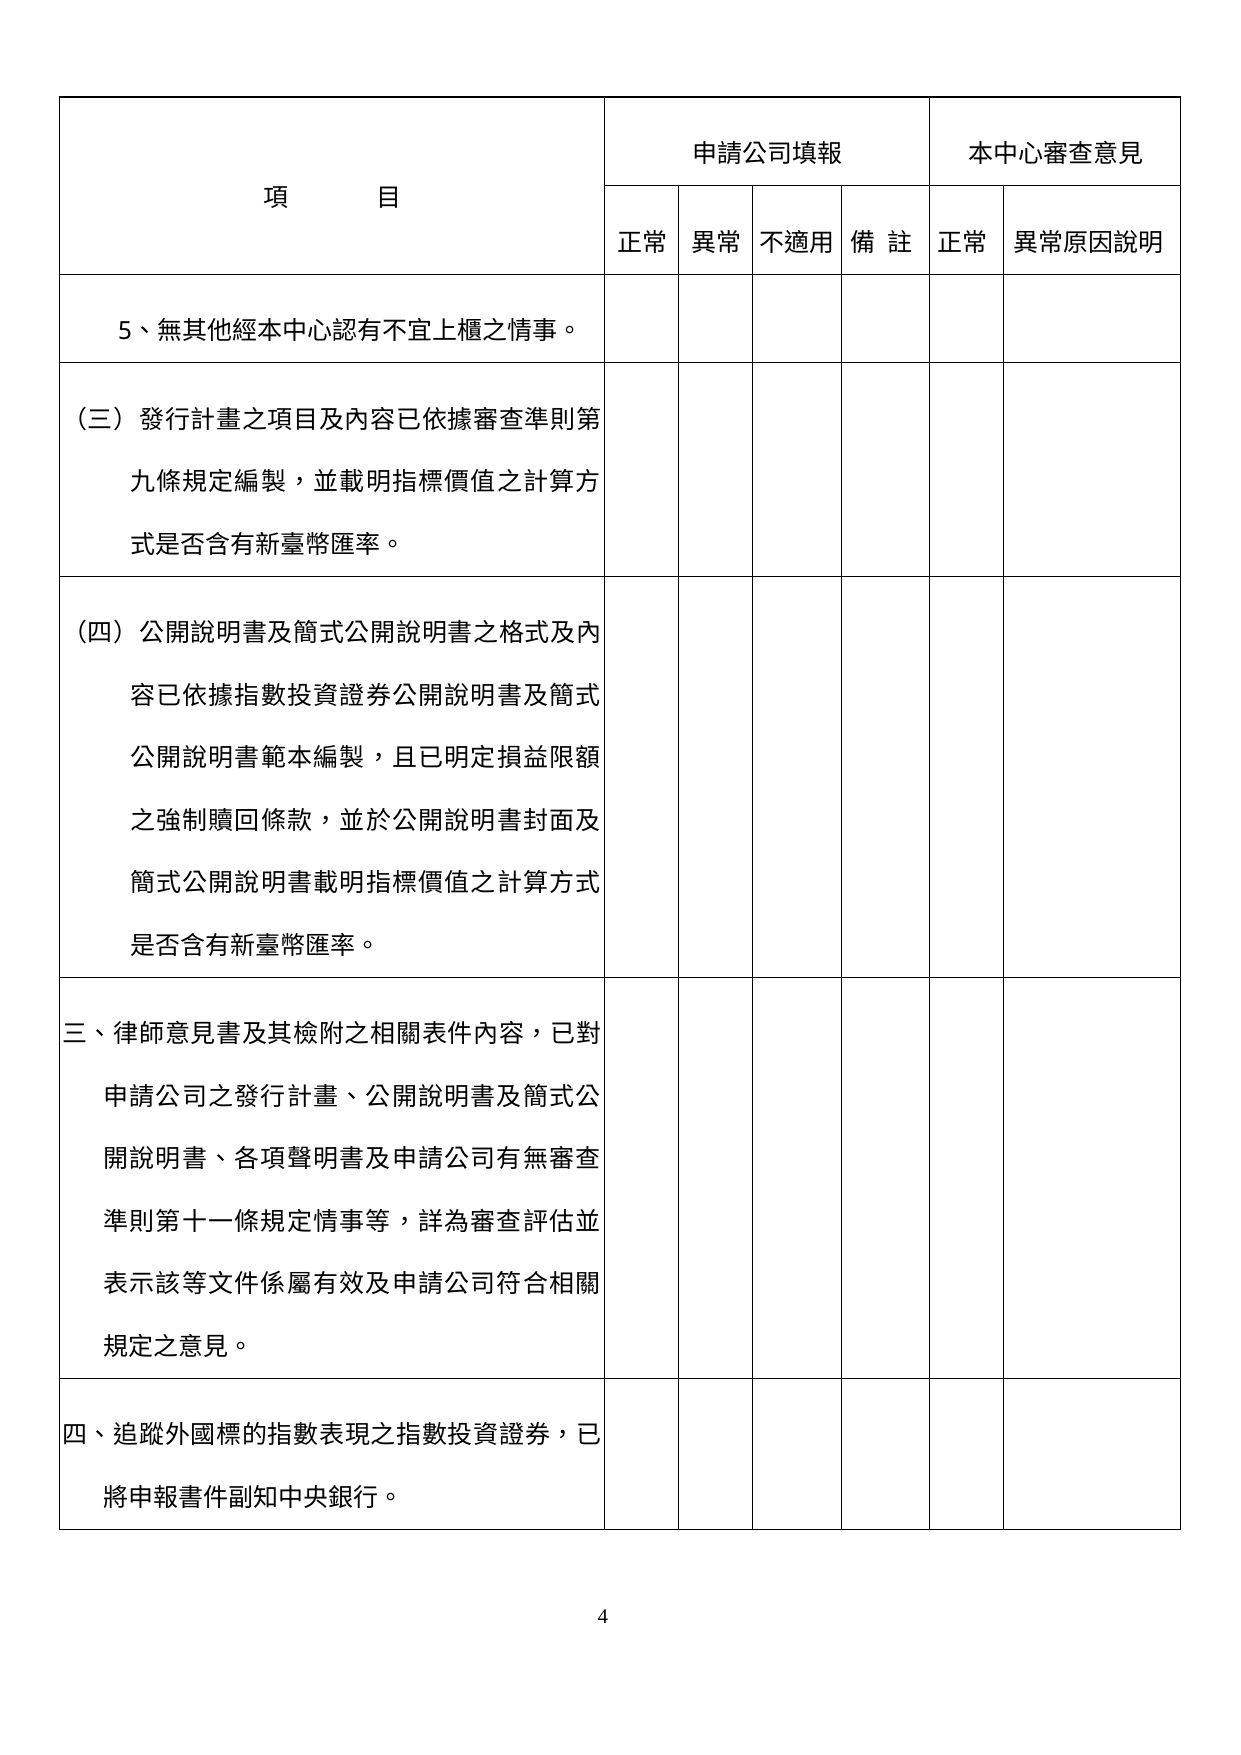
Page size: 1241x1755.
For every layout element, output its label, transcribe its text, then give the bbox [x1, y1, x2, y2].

table_cell 四、追蹤外國標的指數表現之指數投資證券，已將申報書件副知中央銀行。 [60, 1379, 604, 1529]
table_cell [1004, 1379, 1180, 1529]
table_cell 異常原因說明 [1004, 186, 1180, 273]
table_cell [605, 1379, 678, 1529]
table_cell [1004, 363, 1180, 576]
table_cell [842, 363, 929, 576]
table_cell 備 註 [842, 186, 929, 273]
table_cell [842, 1379, 929, 1529]
table_cell [679, 363, 752, 576]
table_cell [605, 978, 678, 1378]
table_cell [842, 275, 929, 362]
table_cell [679, 1379, 752, 1529]
table_cell [679, 275, 752, 362]
table_cell [842, 577, 929, 977]
table_cell 三、律師意見書及其檢附之相關表件內容，已對申請公司之發行計畫、公開說明書及簡式公開說明書、各項聲明書及申請公司有無審查準則第十一條規定情事等，詳為審查評估並表示該等文件係屬有效及申請公司符合相關規定之意見。 [60, 978, 604, 1378]
table_cell [753, 275, 841, 362]
table_cell 異常 [679, 186, 752, 273]
table_cell [930, 978, 1003, 1378]
table_cell [1004, 275, 1180, 362]
table_cell （四）公開說明書及簡式公開說明書之格式及內容已依據指數投資證券公開說明書及簡式公開說明書範本編製，且已明定損益限額之強制贖回條款，並於公開說明書封面及簡式公開說明書載明指標價值之計算方式是否含有新臺幣匯率。 [60, 577, 604, 977]
table_header 申請公司填報 [605, 98, 929, 185]
table_cell [930, 1379, 1003, 1529]
table_cell [753, 978, 841, 1378]
table_cell [753, 577, 841, 977]
table_cell 5、無其他經本中心認有不宜上櫃之情事。 [60, 275, 604, 362]
table_header 本中心審查意見 [930, 98, 1180, 185]
table_cell [605, 577, 678, 977]
table_cell [605, 275, 678, 362]
table_cell （三）發行計畫之項目及內容已依據審查準則第九條規定編製，並載明指標價值之計算方式是否含有新臺幣匯率。 [60, 363, 604, 576]
table_cell 不適用 [753, 186, 841, 273]
table_cell [753, 363, 841, 576]
table_cell [930, 275, 1003, 362]
table_cell [842, 978, 929, 1378]
table_header 項 目 [60, 98, 604, 273]
table_cell [1004, 978, 1180, 1378]
table_cell [753, 1379, 841, 1529]
table_cell [605, 363, 678, 576]
table_cell 正常 [930, 186, 1003, 273]
table_cell [679, 577, 752, 977]
table_cell [930, 577, 1003, 977]
table_cell 正常 [605, 186, 678, 273]
table_cell [930, 363, 1003, 576]
table_cell [1004, 577, 1180, 977]
table_cell [679, 978, 752, 1378]
